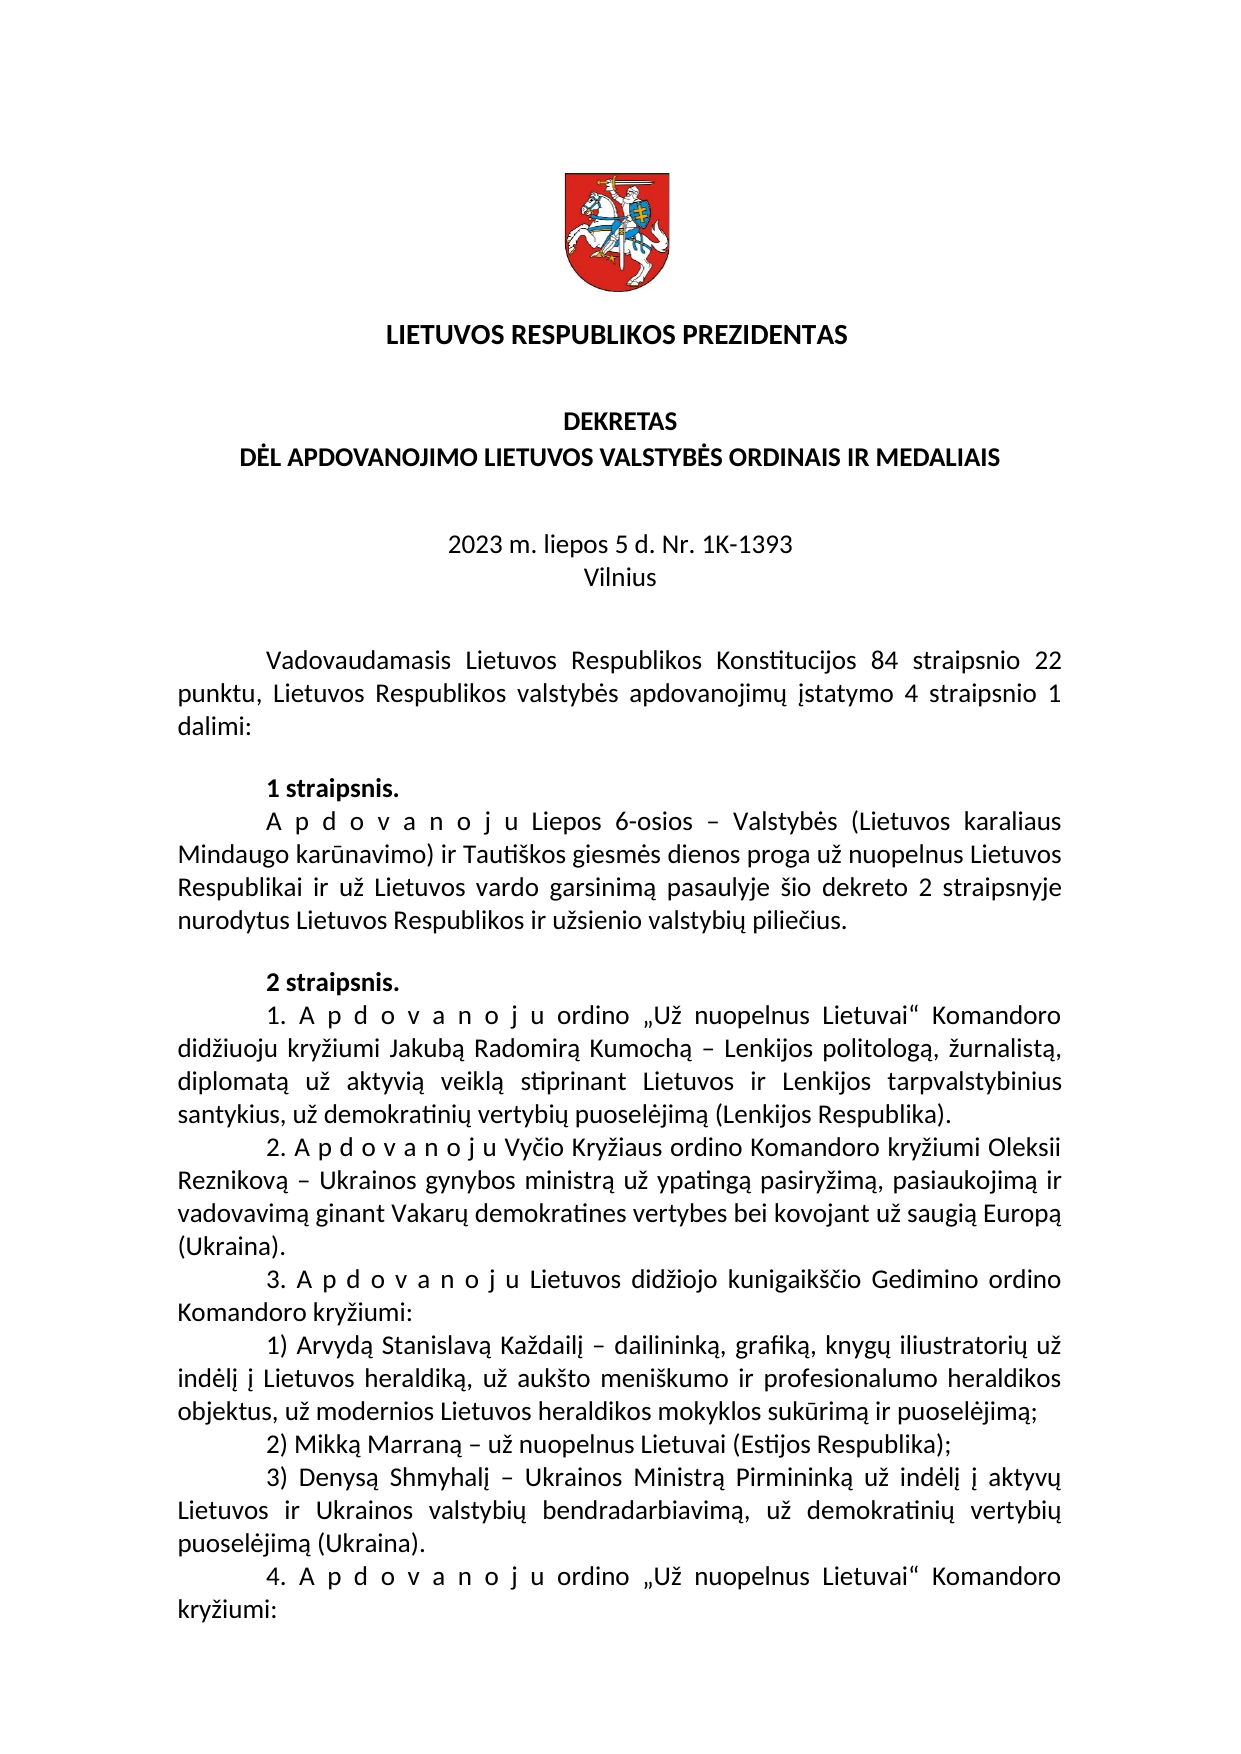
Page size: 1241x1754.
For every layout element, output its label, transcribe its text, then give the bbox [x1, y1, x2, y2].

text 3. A p d o v a n o j u Lietuvos didžiojo kunigaikščio Gedimino ordino Komandoro kryžiumi: [177, 1262, 1063, 1328]
text LIETUVOS RESPUBLIKOS PREZIDENTAS [177, 316, 1063, 352]
text 2) Mikką Marraną – už nuopelnus Lietuvai (Estijos Respublika); [177, 1427, 1063, 1460]
text Vilnius [177, 560, 1063, 593]
text DEKRETAS [177, 404, 1063, 437]
text Vadovaudamasis Lietuvos Respublikos Konstitucijos 84 straipsnio 22 punktu, Lietuvos Respublikos valstybės apdovanojimų įstatymo 4 straipsnio 1 dalimi: [177, 643, 1063, 742]
text Dėl APDOVANOJIMO LIETUVOS VALSTYBĖS ORDINAIS IR MEDALIAIS [177, 441, 1063, 473]
text 3) Denysą Shmyhalį – Ukrainos Ministrą Pirmininką už indėlį į aktyvų Lietuvos ir Ukrainos valstybių bendradarbiavimą, už demokratinių vertybių puoselėjimą (Ukraina). [177, 1460, 1063, 1559]
text 1 straipsnis. [177, 771, 1063, 804]
text 1. A p d o v a n o j u ordino „Už nuopelnus Lietuvai“ Komandoro didžiuoju kryžiumi Jakubą Radomirą Kumochą – Lenkijos politologą, žurnalistą, diplomatą už aktyvią veiklą stiprinant Lietuvos ir Lenkijos tarpvalstybinius santykius, už demokratinių vertybių puoselėjimą (Lenkijos Respublika). [177, 998, 1063, 1130]
text 2 straipsnis. [177, 965, 1063, 998]
text 4. A p d o v a n o j u ordino „Už nuopelnus Lietuvai“ Komandoro kryžiumi: [177, 1559, 1063, 1626]
text A p d o v a n o j u Liepos 6-osios – Valstybės (Lietuvos karaliaus Mindaugo karūnavimo) ir Tautiškos giesmės dienos proga už nuopelnus Lietuvos Respublikai ir už Lietuvos vardo garsinimą pasaulyje šio dekreto 2 straipsnyje nurodytus Lietuvos Respublikos ir užsienio valstybių piliečius. [177, 804, 1063, 936]
text 2023 m. liepos 5 d. Nr. 1K-1393 [177, 527, 1063, 560]
text 1) Arvydą Stanislavą Každailį – dailininką, grafiką, knygų iliustratorių už indėlį į Lietuvos heraldiką, už aukšto meniškumo ir profesionalumo heraldikos objektus, už modernios Lietuvos heraldikos mokyklos sukūrimą ir puoselėjimą; [177, 1328, 1063, 1427]
text 2. A p d o v a n o j u Vyčio Kryžiaus ordino Komandoro kryžiumi Oleksii Reznikovą – Ukrainos gynybos ministrą už ypatingą pasiryžimą, pasiaukojimą ir vadovavimą ginant Vakarų demokratines vertybes bei kovojant už saugią Europą (Ukraina). [177, 1130, 1063, 1262]
